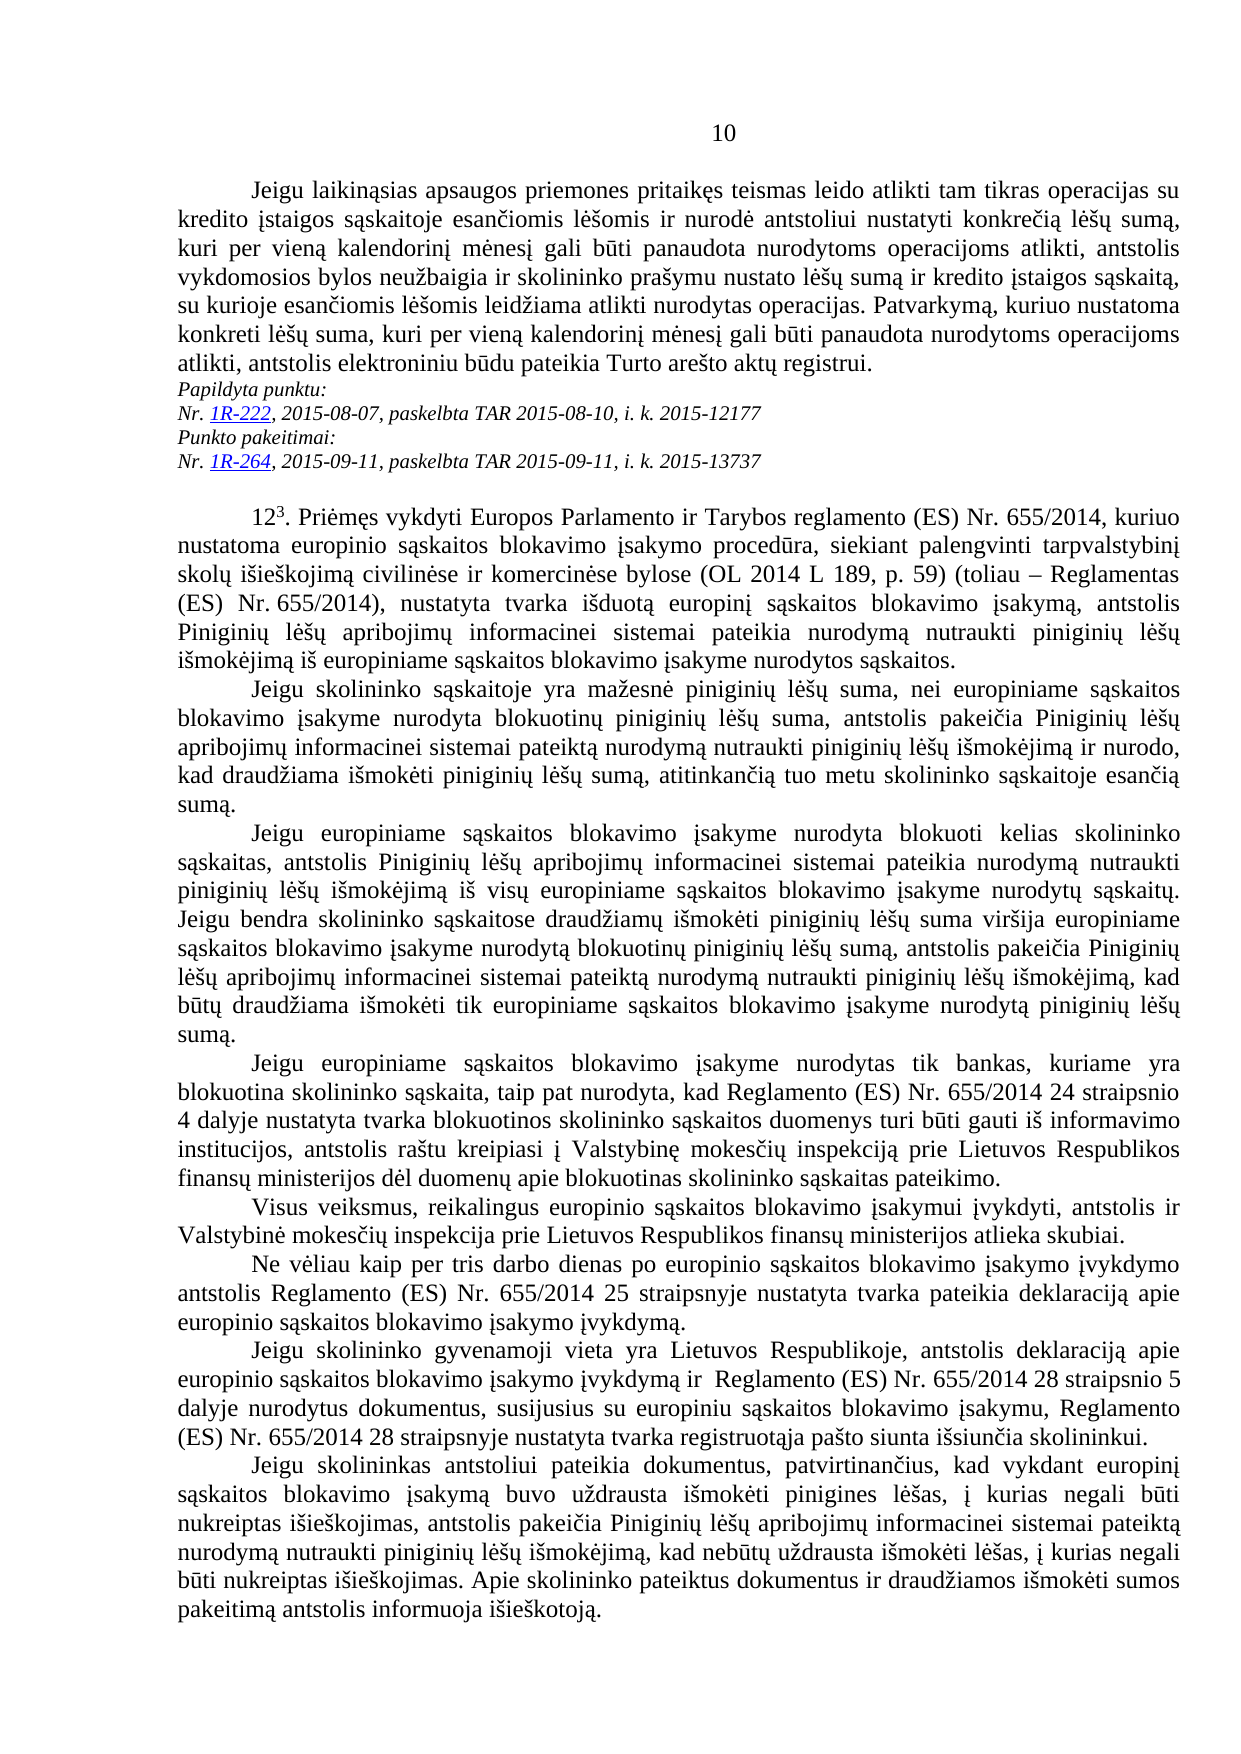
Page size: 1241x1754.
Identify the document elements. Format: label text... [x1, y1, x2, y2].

text Nr. 1R-222, 2015-08-07, paskelbta TAR 2015-08-10, i. k. 2015-12177 [177, 401, 1181, 425]
text Papildyta punktu: [177, 377, 1181, 401]
text Jeigu skolininko gyvenamoji vieta yra Lietuvos Respublikoje, antstolis deklaraciją apie europinio sąskaitos blokavimo įsakymo įvykdymą ir Reglamento (ES) Nr. 655/2014 28 straipsnio 5 dalyje nurodytus dokumentus, susijusius su europiniu sąskaitos blokavimo įsakymu, Reglamento (ES) Nr. 655/2014 28 straipsnyje nustatyta tvarka registruotąja pašto siunta išsiunčia skolininkui. [177, 1336, 1181, 1451]
text Jeigu europiniame sąskaitos blokavimo įsakyme nurodyta blokuoti kelias skolininko sąskaitas, antstolis Piniginių lėšų apribojimų informacinei sistemai pateikia nurodymą nutraukti piniginių lėšų išmokėjimą iš visų europiniame sąskaitos blokavimo įsakyme nurodytų sąskaitų. Jeigu bendra skolininko sąskaitose draudžiamų išmokėti piniginių lėšų suma viršija europiniame sąskaitos blokavimo įsakyme nurodytą blokuotinų piniginių lėšų sumą, antstolis pakeičia Piniginių lėšų apribojimų informacinei sistemai pateiktą nurodymą nutraukti piniginių lėšų išmokėjimą, kad būtų draudžiama išmokėti tik europiniame sąskaitos blokavimo įsakyme nurodytą piniginių lėšų sumą. [177, 818, 1181, 1048]
text Jeigu skolininko sąskaitoje yra mažesnė piniginių lėšų suma, nei europiniame sąskaitos blokavimo įsakyme nurodyta blokuotinų piniginių lėšų suma, antstolis pakeičia Piniginių lėšų apribojimų informacinei sistemai pateiktą nurodymą nutraukti piniginių lėšų išmokėjimą ir nurodo, kad draudžiama išmokėti piniginių lėšų sumą, atitinkančią tuo metu skolininko sąskaitoje esančią sumą. [177, 674, 1181, 818]
text Punkto pakeitimai: [177, 425, 1181, 449]
text Jeigu laikinąsias apsaugos priemones pritaikęs teismas leido atlikti tam tikras operacijas su kredito įstaigos sąskaitoje esančiomis lėšomis ir nurodė antstoliui nustatyti konkrečią lėšų sumą, kuri per vieną kalendorinį mėnesį gali būti panaudota nurodytoms operacijoms atlikti, antstolis vykdomosios bylos neužbaigia ir skolininko prašymu nustato lėšų sumą ir kredito įstaigos sąskaitą, su kurioje esančiomis lėšomis leidžiama atlikti nurodytas operacijas. Patvarkymą, kuriuo nustatoma konkreti lėšų suma, kuri per vieną kalendorinį mėnesį gali būti panaudota nurodytoms operacijoms atlikti, antstolis elektroniniu būdu pateikia Turto arešto aktų registrui. [177, 176, 1181, 377]
text 123. Priėmęs vykdyti Europos Parlamento ir Tarybos reglamento (ES) Nr. 655/2014, kuriuo nustatoma europinio sąskaitos blokavimo įsakymo procedūra, siekiant palengvinti tarpvalstybinį skolų išieškojimą civilinėse ir komercinėse bylose (OL 2014 L 189, p. 59) (toliau – Reglamentas (ES) Nr. 655/2014), nustatyta tvarka išduotą europinį sąskaitos blokavimo įsakymą, antstolis Piniginių lėšų apribojimų informacinei sistemai pateikia nurodymą nutraukti piniginių lėšų išmokėjimą iš europiniame sąskaitos blokavimo įsakyme nurodytos sąskaitos. [177, 502, 1181, 674]
text Jeigu europiniame sąskaitos blokavimo įsakyme nurodytas tik bankas, kuriame yra blokuotina skolininko sąskaita, taip pat nurodyta, kad Reglamento (ES) Nr. 655/2014 24 straipsnio 4 dalyje nustatyta tvarka blokuotinos skolininko sąskaitos duomenys turi būti gauti iš informavimo institucijos, antstolis raštu kreipiasi į Valstybinę mokesčių inspekciją prie Lietuvos Respublikos finansų ministerijos dėl duomenų apie blokuotinas skolininko sąskaitas pateikimo. [177, 1048, 1181, 1192]
text Visus veiksmus, reikalingus europinio sąskaitos blokavimo įsakymui įvykdyti, antstolis ir Valstybinė mokesčių inspekcija prie Lietuvos Respublikos finansų ministerijos atlieka skubiai. [177, 1192, 1181, 1249]
text Nr. 1R-264, 2015-09-11, paskelbta TAR 2015-09-11, i. k. 2015-13737 [177, 449, 1181, 473]
text Jeigu skolininkas antstoliui pateikia dokumentus, patvirtinančius, kad vykdant europinį sąskaitos blokavimo įsakymą buvo uždrausta išmokėti pinigines lėšas, į kurias negali būti nukreiptas išieškojimas, antstolis pakeičia Piniginių lėšų apribojimų informacinei sistemai pateiktą nurodymą nutraukti piniginių lėšų išmokėjimą, kad nebūtų uždrausta išmokėti lėšas, į kurias negali būti nukreiptas išieškojimas. Apie skolininko pateiktus dokumentus ir draudžiamos išmokėti sumos pakeitimą antstolis informuoja išieškotoją. [177, 1451, 1181, 1623]
text Ne vėliau kaip per tris darbo dienas po europinio sąskaitos blokavimo įsakymo įvykdymo antstolis Reglamento (ES) Nr. 655/2014 25 straipsnyje nustatyta tvarka pateikia deklaraciją apie europinio sąskaitos blokavimo įsakymo įvykdymą. [177, 1249, 1181, 1336]
